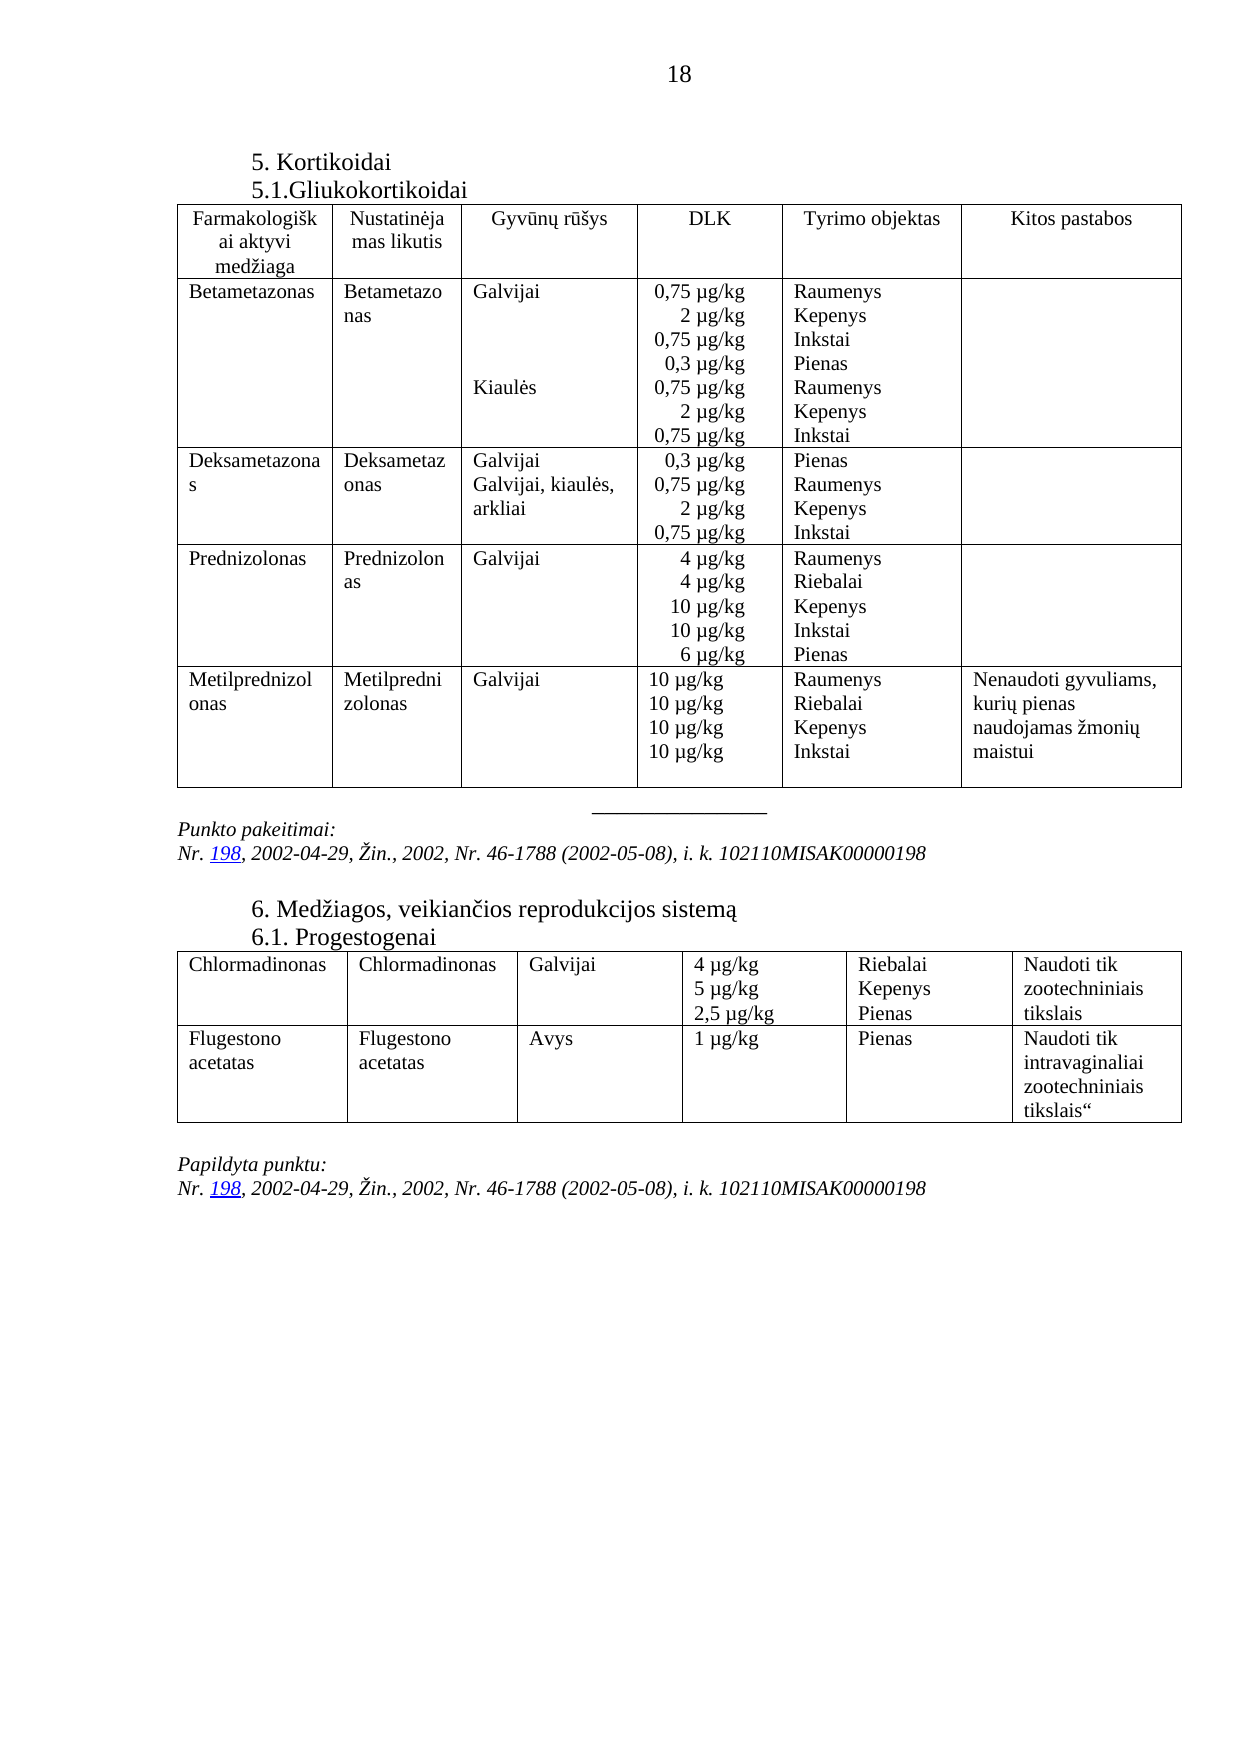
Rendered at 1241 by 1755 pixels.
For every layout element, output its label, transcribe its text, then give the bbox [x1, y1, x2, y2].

table_header Nustatinėjamas likutis [333, 205, 461, 278]
table_cell Avys [518, 1026, 682, 1122]
text Papildyta punktu: [177, 1152, 1181, 1176]
table_cell Prednizolonas [178, 545, 332, 666]
table_cell 1 µg/kg [683, 1026, 846, 1122]
table_cell Flugestono acetatas [178, 1026, 347, 1122]
table_cell Deksametazonas [178, 448, 332, 544]
table_cell Betametazonas [333, 279, 461, 447]
table_header Naudoti tik zootechniniais tikslais [1013, 952, 1181, 1024]
text 5.1.Gliukokortikoidai [177, 176, 1181, 204]
text Nr. 198, 2002-04-29, Žin., 2002, Nr. 46-1788 (2002-05-08), i. k. 102110MISAK00000198 [177, 841, 1181, 865]
table_cell Galvijai [462, 667, 637, 787]
text Punkto pakeitimai: [177, 817, 1181, 841]
table_cell Nenaudoti gyvuliams, kurių pienas naudojamas žmonių maistui [962, 667, 1181, 787]
table_cell Prednizolonas [333, 545, 461, 666]
table_cell 4 µg/kg 4 µg/kg 10 µg/kg 10 µg/kg 6 µg/kg [638, 545, 782, 666]
table_cell Raumenys Riebalai Kepenys Inkstai [783, 667, 961, 787]
table_cell Metilprednizolonas [178, 667, 332, 787]
table_header Gyvūnų rūšys [462, 205, 637, 278]
table_cell Raumenys Riebalai Kepenys Inkstai Pienas [783, 545, 961, 666]
text 5. Kortikoidai [177, 147, 1181, 176]
table_cell Raumenys Kepenys Inkstai Pienas Raumenys Kepenys Inkstai [783, 279, 961, 447]
table_cell [962, 448, 1181, 544]
table_cell [962, 545, 1181, 666]
table_cell Deksametazonas [333, 448, 461, 544]
text ______________ [177, 788, 1181, 817]
table_cell 0,3 µg/kg 0,75 µg/kg 2 µg/kg 0,75 µg/kg [638, 448, 782, 544]
table_cell Galvijai [462, 545, 637, 666]
table_cell Betametazonas [178, 279, 332, 447]
table_header Galvijai [518, 952, 682, 1024]
table_header DLK [638, 205, 782, 278]
table_cell Galvijai Kiaulės [462, 279, 637, 447]
table_header Riebalai Kepenys Pienas [847, 952, 1012, 1024]
table_header 4 µg/kg 5 µg/kg 2,5 µg/kg [683, 952, 846, 1024]
table_cell Naudoti tik intravaginaliai zootechniniais tikslais“ [1013, 1026, 1181, 1122]
table_cell Pienas Raumenys Kepenys Inkstai [783, 448, 961, 544]
text Nr. 198, 2002-04-29, Žin., 2002, Nr. 46-1788 (2002-05-08), i. k. 102110MISAK00000198 [177, 1176, 1181, 1200]
table_header Kitos pastabos [962, 205, 1181, 278]
table_cell Galvijai Galvijai, kiaulės, arkliai [462, 448, 637, 544]
table_header Chlormadinonas [348, 952, 517, 1024]
table_header Farmakologiškai aktyvi medžiaga [178, 205, 332, 278]
table_cell Metilprednizolonas [333, 667, 461, 787]
text 6.1. Progestogenai [177, 922, 1181, 951]
table_header Chlormadinonas [178, 952, 347, 1024]
table_cell [962, 279, 1181, 447]
table_cell Pienas [847, 1026, 1012, 1122]
table_header Tyrimo objektas [783, 205, 961, 278]
table_cell 0,75 µg/kg 2 µg/kg 0,75 µg/kg 0,3 µg/kg 0,75 µg/kg 2 µg/kg 0,75 µg/kg [638, 279, 782, 447]
text 6. Medžiagos, veikiančios reprodukcijos sistemą [177, 894, 1181, 922]
table_cell 10 µg/kg 10 µg/kg 10 µg/kg 10 µg/kg [638, 667, 782, 787]
table_cell Flugestono acetatas [348, 1026, 517, 1122]
